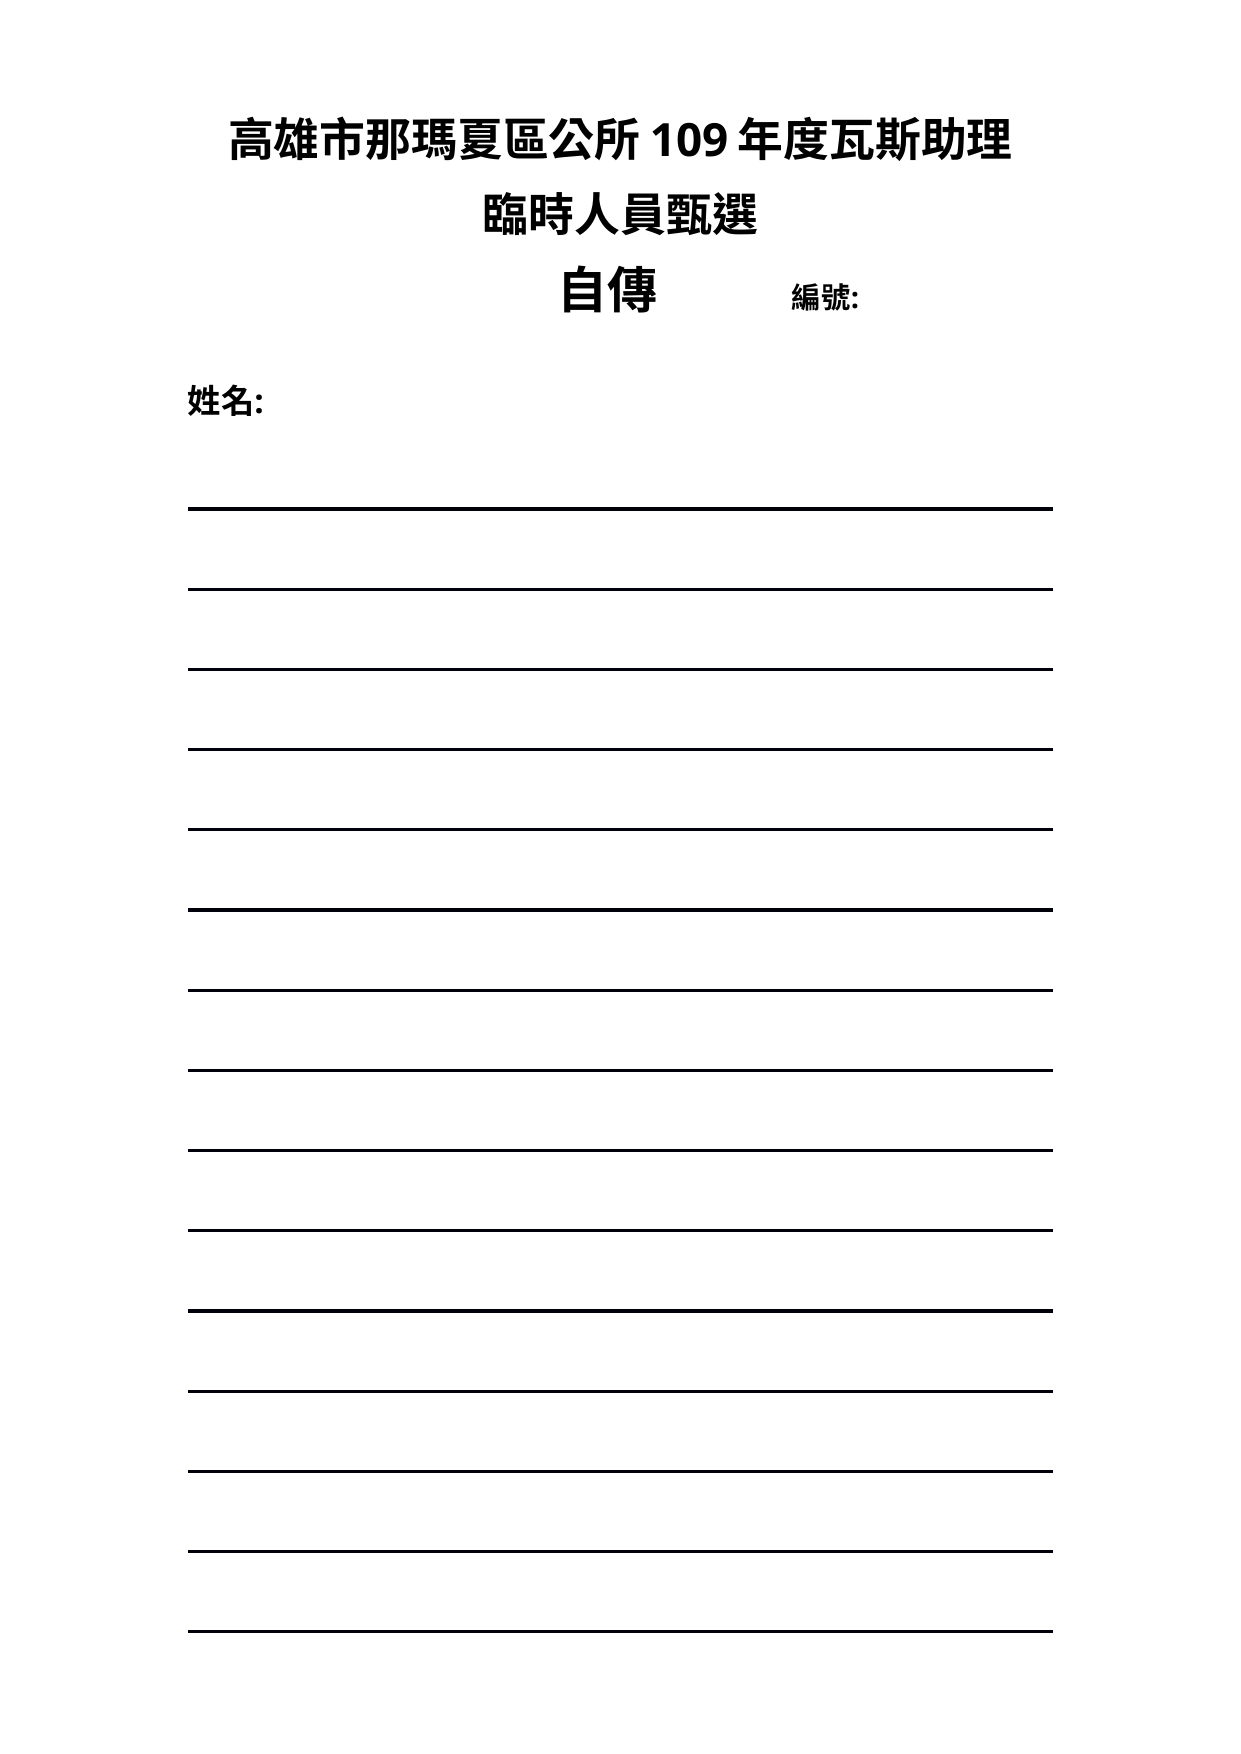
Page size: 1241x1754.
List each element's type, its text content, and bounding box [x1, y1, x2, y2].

text 臨時人員甄選 [187, 168, 1053, 243]
text 自傳 編號: [187, 243, 1053, 318]
text 高雄市那瑪夏區公所109年度瓦斯助理 [187, 93, 1053, 168]
text 姓名: [187, 355, 1053, 430]
